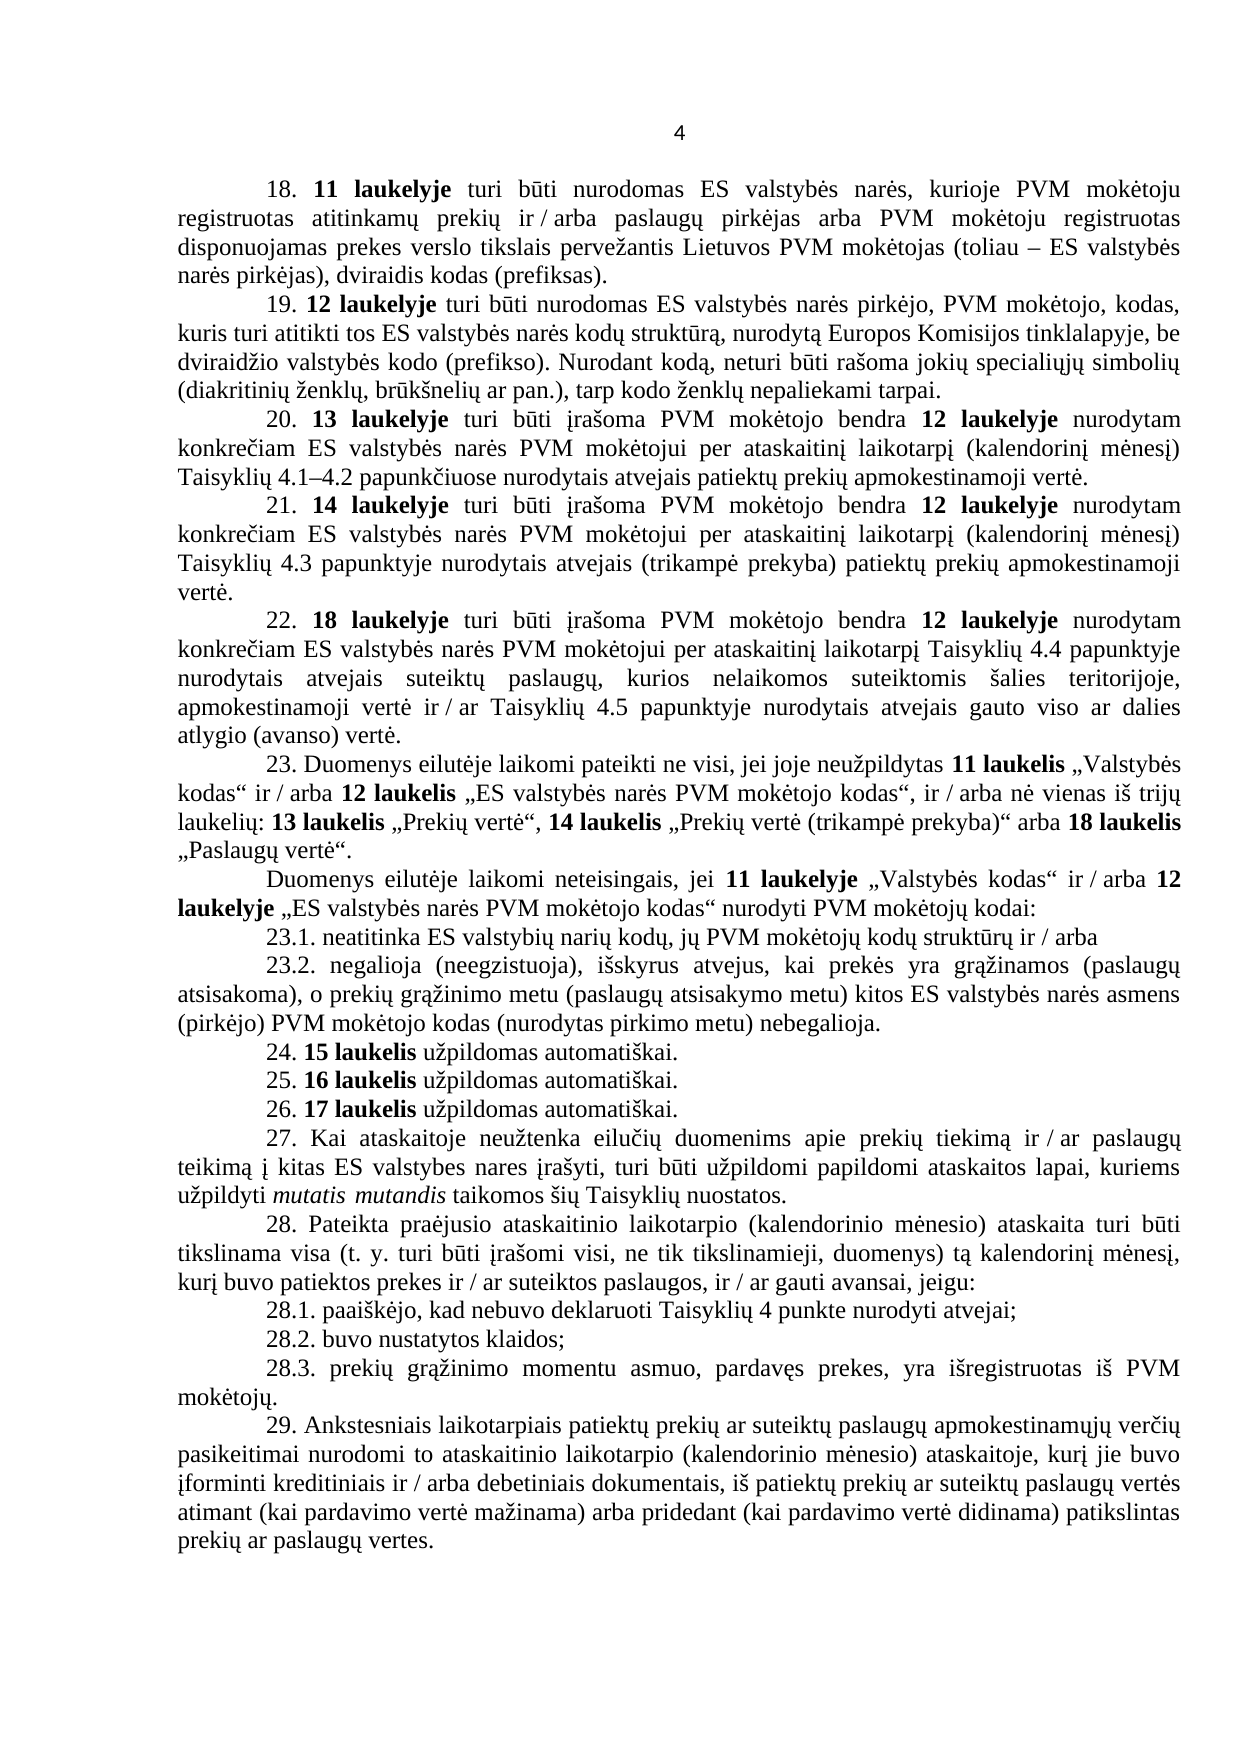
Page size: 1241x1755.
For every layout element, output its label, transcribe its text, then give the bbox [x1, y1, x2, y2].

text 24. 15 laukelis užpildomas automatiškai. [177, 1037, 1181, 1065]
text 28.2. buvo nustatytos klaidos; [177, 1324, 1181, 1353]
text Duomenys eilutėje laikomi neteisingais, jei 11 laukelyje „Valstybės kodas“ ir / arba 12 laukelyje „ES valstybės narės PVM mokėtojo kodas“ nurodyti PVM mokėtojų kodai: [177, 864, 1181, 922]
text 28.3. prekių grąžinimo momentu asmuo, pardavęs prekes, yra išregistruotas iš PVM mokėtojų. [177, 1353, 1181, 1410]
text 23. Duomenys eilutėje laikomi pateikti ne visi, jei joje neužpildytas 11 laukelis „Valstybės kodas“ ir / arba 12 laukelis „ES valstybės narės PVM mokėtojo kodas“, ir / arba nė vienas iš trijų laukelių: 13 laukelis „Prekių vertė“, 14 laukelis „Prekių vertė (trikampė prekyba)“ arba 18 laukelis „Paslaugų vertė“. [177, 749, 1181, 864]
text 27. Kai ataskaitoje neužtenka eilučių duomenims apie prekių tiekimą ir / ar paslaugų teikimą į kitas ES valstybes nares įrašyti, turi būti užpildomi papildomi ataskaitos lapai, kuriems užpildyti mutatis mutandis taikomos šių Taisyklių nuostatos. [177, 1123, 1181, 1209]
text 23.1. neatitinka ES valstybių narių kodų, jų PVM mokėtojų kodų struktūrų ir / arba [177, 922, 1181, 950]
text 18. 11 laukelyje turi būti nurodomas ES valstybės narės, kurioje PVM mokėtoju registruotas atitinkamų prekių ir / arba paslaugų pirkėjas arba PVM mokėtoju registruotas disponuojamas prekes verslo tikslais pervežantis Lietuvos PVM mokėtojas (toliau – ES valstybės narės pirkėjas), dviraidis kodas (prefiksas). [177, 174, 1181, 289]
text 22. 18 laukelyje turi būti įrašoma PVM mokėtojo bendra 12 laukelyje nurodytam konkrečiam ES valstybės narės PVM mokėtojui per ataskaitinį laikotarpį Taisyklių 4.4 papunktyje nurodytais atvejais suteiktų paslaugų, kurios nelaikomos suteiktomis šalies teritorijoje, apmokestinamoji vertė ir / ar Taisyklių 4.5 papunktyje nurodytais atvejais gauto viso ar dalies atlygio (avanso) vertė. [177, 605, 1181, 749]
text 28. Pateikta praėjusio ataskaitinio laikotarpio (kalendorinio mėnesio) ataskaita turi būti tikslinama visa (t. y. turi būti įrašomi visi, ne tik tikslinamieji, duomenys) tą kalendorinį mėnesį, kurį buvo patiektos prekes ir / ar suteiktos paslaugos, ir / ar gauti avansai, jeigu: [177, 1209, 1181, 1295]
text 25. 16 laukelis užpildomas automatiškai. [177, 1065, 1181, 1094]
text 23.2. negalioja (neegzistuoja), išskyrus atvejus, kai prekės yra grąžinamos (paslaugų atsisakoma), o prekių grąžinimo metu (paslaugų atsisakymo metu) kitos ES valstybės narės asmens (pirkėjo) PVM mokėtojo kodas (nurodytas pirkimo metu) nebegalioja. [177, 950, 1181, 1037]
text 21. 14 laukelyje turi būti įrašoma PVM mokėtojo bendra 12 laukelyje nurodytam konkrečiam ES valstybės narės PVM mokėtojui per ataskaitinį laikotarpį (kalendorinį mėnesį) Taisyklių 4.3 papunktyje nurodytais atvejais (trikampė prekyba) patiektų prekių apmokestinamoji vertė. [177, 490, 1181, 605]
text 19. 12 laukelyje turi būti nurodomas ES valstybės narės pirkėjo, PVM mokėtojo, kodas, kuris turi atitikti tos ES valstybės narės kodų struktūrą, nurodytą Europos Komisijos tinklalapyje, be dviraidžio valstybės kodo (prefikso). Nurodant kodą, neturi būti rašoma jokių specialiųjų simbolių (diakritinių ženklų, brūkšnelių ar pan.), tarp kodo ženklų nepaliekami tarpai. [177, 289, 1181, 404]
text 26. 17 laukelis užpildomas automatiškai. [177, 1094, 1181, 1123]
text 20. 13 laukelyje turi būti įrašoma PVM mokėtojo bendra 12 laukelyje nurodytam konkrečiam ES valstybės narės PVM mokėtojui per ataskaitinį laikotarpį (kalendorinį mėnesį) Taisyklių 4.1–4.2 papunkčiuose nurodytais atvejais patiektų prekių apmokestinamoji vertė. [177, 404, 1181, 490]
text 28.1. paaiškėjo, kad nebuvo deklaruoti Taisyklių 4 punkte nurodyti atvejai; [177, 1295, 1181, 1324]
text 29. Ankstesniais laikotarpiais patiektų prekių ar suteiktų paslaugų apmokestinamųjų verčių pasikeitimai nurodomi to ataskaitinio laikotarpio (kalendorinio mėnesio) ataskaitoje, kurį jie buvo įforminti kreditiniais ir / arba debetiniais dokumentais, iš patiektų prekių ar suteiktų paslaugų vertės atimant (kai pardavimo vertė mažinama) arba pridedant (kai pardavimo vertė didinama) patikslintas prekių ar paslaugų vertes. [177, 1410, 1181, 1554]
